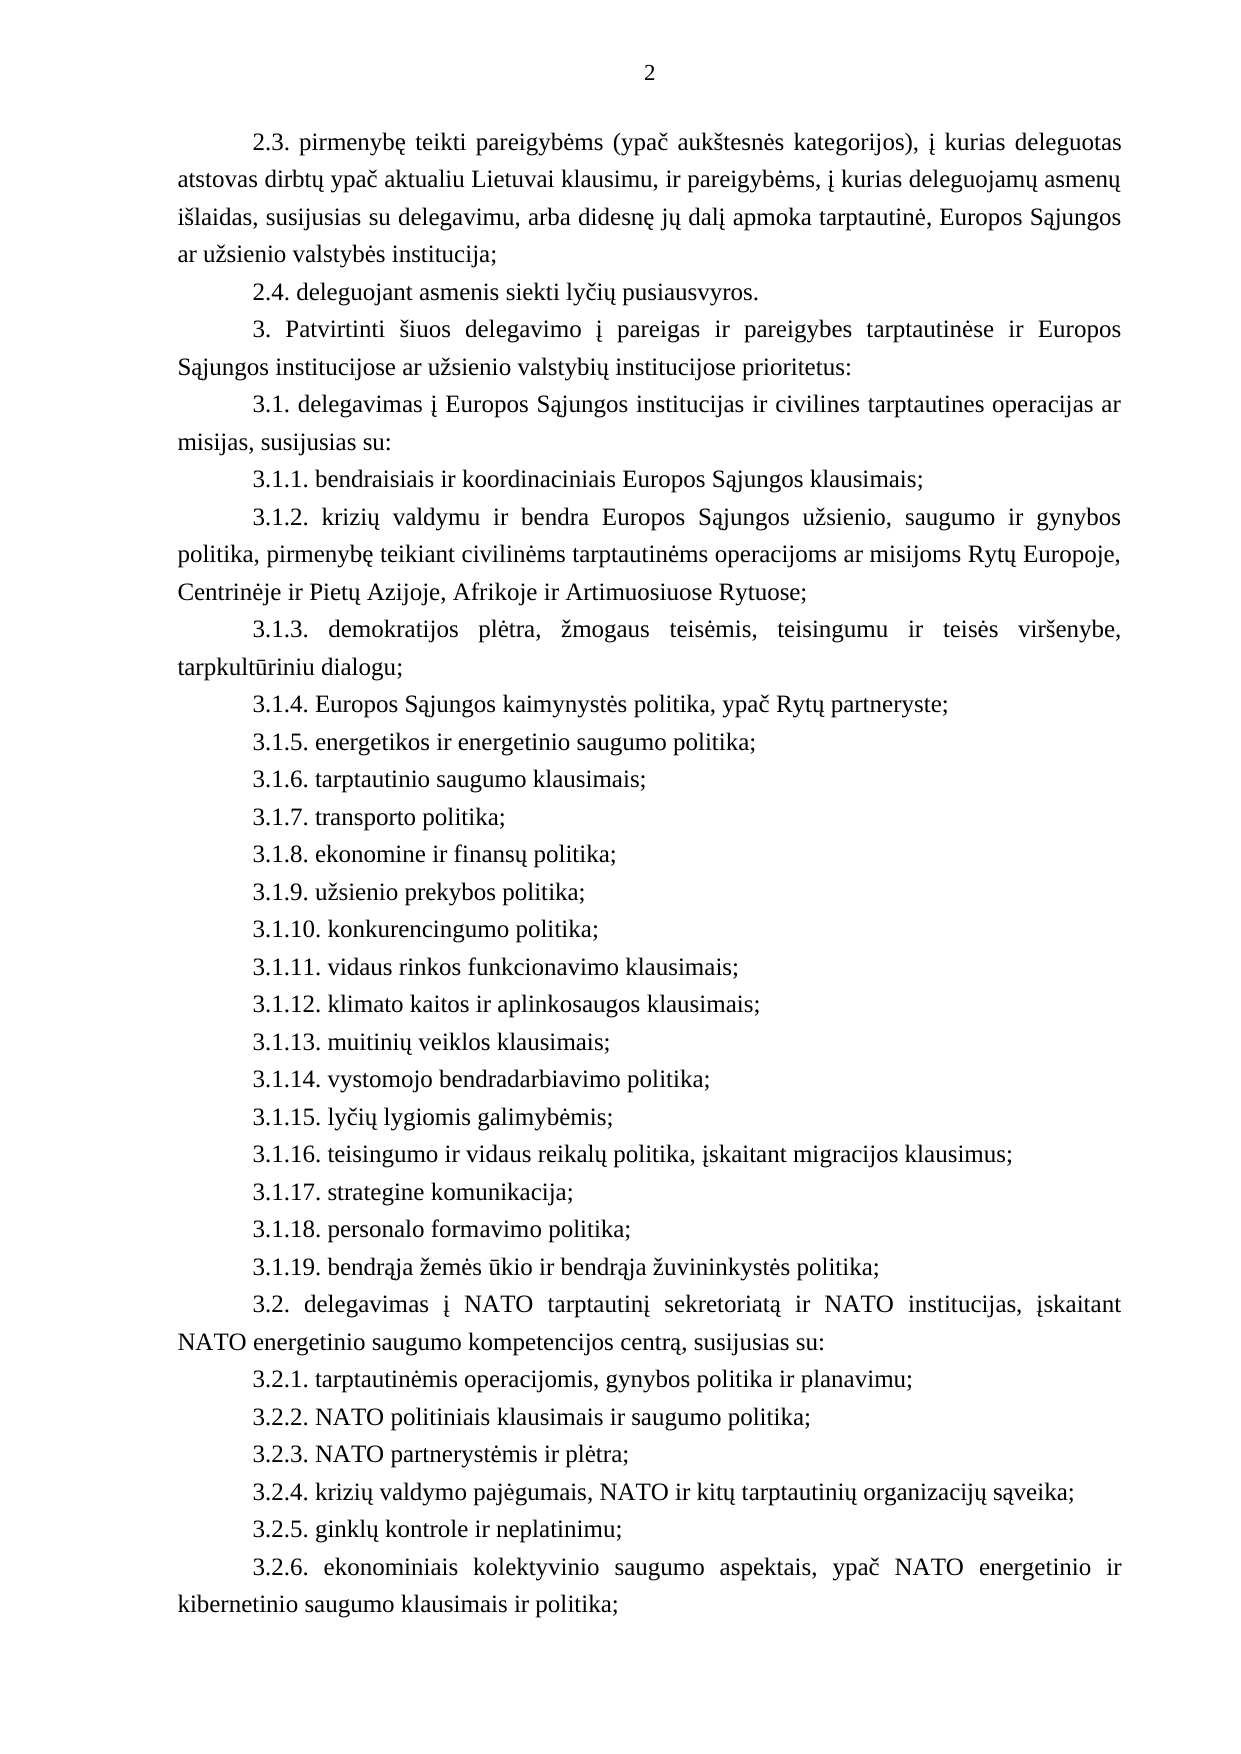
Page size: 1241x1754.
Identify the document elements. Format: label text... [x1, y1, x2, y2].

text 3.1.9. užsienio prekybos politika; [177, 868, 1122, 906]
text 3.1.14. vystomojo bendradarbiavimo politika; [177, 1056, 1122, 1093]
text 3.1.15. lyčių lygiomis galimybėmis; [177, 1093, 1122, 1131]
text 3.2.2. NATO politiniais klausimais ir saugumo politika; [177, 1393, 1122, 1431]
text 3.1. delegavimas į Europos Sąjungos institucijas ir civilines tarptautines operacijas ar misijas, susijusias su: [177, 381, 1122, 456]
text 3.1.16. teisingumo ir vidaus reikalų politika, įskaitant migracijos klausimus; [177, 1131, 1122, 1168]
text 3.1.5. energetikos ir energetinio saugumo politika; [177, 718, 1122, 756]
text 3.1.8. ekonomine ir finansų politika; [177, 831, 1122, 868]
text 3.1.11. vidaus rinkos funkcionavimo klausimais; [177, 943, 1122, 981]
text 3. Patvirtinti šiuos delegavimo į pareigas ir pareigybes tarptautinėse ir Europos Sąjungos institucijose ar užsienio valstybių institucijose prioritetus: [177, 306, 1122, 381]
text 3.1.10. konkurencingumo politika; [177, 906, 1122, 943]
text 3.2.3. NATO partnerystėmis ir plėtra; [177, 1431, 1122, 1468]
text 3.1.12. klimato kaitos ir aplinkosaugos klausimais; [177, 981, 1122, 1018]
text 3.2.4. krizių valdymo pajėgumais, NATO ir kitų tarptautinių organizacijų sąveika; [177, 1468, 1122, 1506]
text 3.1.3. demokratijos plėtra, žmogaus teisėmis, teisingumu ir teisės viršenybe, tarpkultūriniu dialogu; [177, 606, 1122, 681]
text 3.1.13. muitinių veiklos klausimais; [177, 1018, 1122, 1056]
text 3.2.6. ekonominiais kolektyvinio saugumo aspektais, ypač NATO energetinio ir kibernetinio saugumo klausimais ir politika; [177, 1543, 1122, 1618]
text 3.1.18. personalo formavimo politika; [177, 1206, 1122, 1243]
text 3.2.1. tarptautinėmis operacijomis, gynybos politika ir planavimu; [177, 1356, 1122, 1393]
text 3.1.7. transporto politika; [177, 793, 1122, 831]
text 3.1.17. strategine komunikacija; [177, 1168, 1122, 1206]
text 2.3. pirmenybę teikti pareigybėms (ypač aukštesnės kategorijos), į kurias deleguotas atstovas dirbtų ypač aktualiu Lietuvai klausimu, ir pareigybėms, į kurias deleguojamų asmenų išlaidas, susijusias su delegavimu, arba didesnę jų dalį apmoka tarptautinė, Europos Sąjungos ar užsienio valstybės institucija; [177, 118, 1122, 268]
text 3.1.19. bendrąja žemės ūkio ir bendrąja žuvininkystės politika; [177, 1243, 1122, 1281]
text 3.2. delegavimas į NATO tarptautinį sekretoriatą ir NATO institucijas, įskaitant NATO energetinio saugumo kompetencijos centrą, susijusias su: [177, 1281, 1122, 1356]
text 3.1.6. tarptautinio saugumo klausimais; [177, 756, 1122, 793]
text 3.1.4. Europos Sąjungos kaimynystės politika, ypač Rytų partneryste; [177, 681, 1122, 718]
text 3.2.5. ginklų kontrole ir neplatinimu; [177, 1506, 1122, 1543]
text 3.1.2. krizių valdymu ir bendra Europos Sąjungos užsienio, saugumo ir gynybos politika, pirmenybę teikiant civilinėms tarptautinėms operacijoms ar misijoms Rytų Europoje, Centrinėje ir Pietų Azijoje, Afrikoje ir Artimuosiuose Rytuose; [177, 493, 1122, 606]
text 2.4. deleguojant asmenis siekti lyčių pusiausvyros. [177, 268, 1122, 306]
text 3.1.1. bendraisiais ir koordinaciniais Europos Sąjungos klausimais; [177, 456, 1122, 493]
